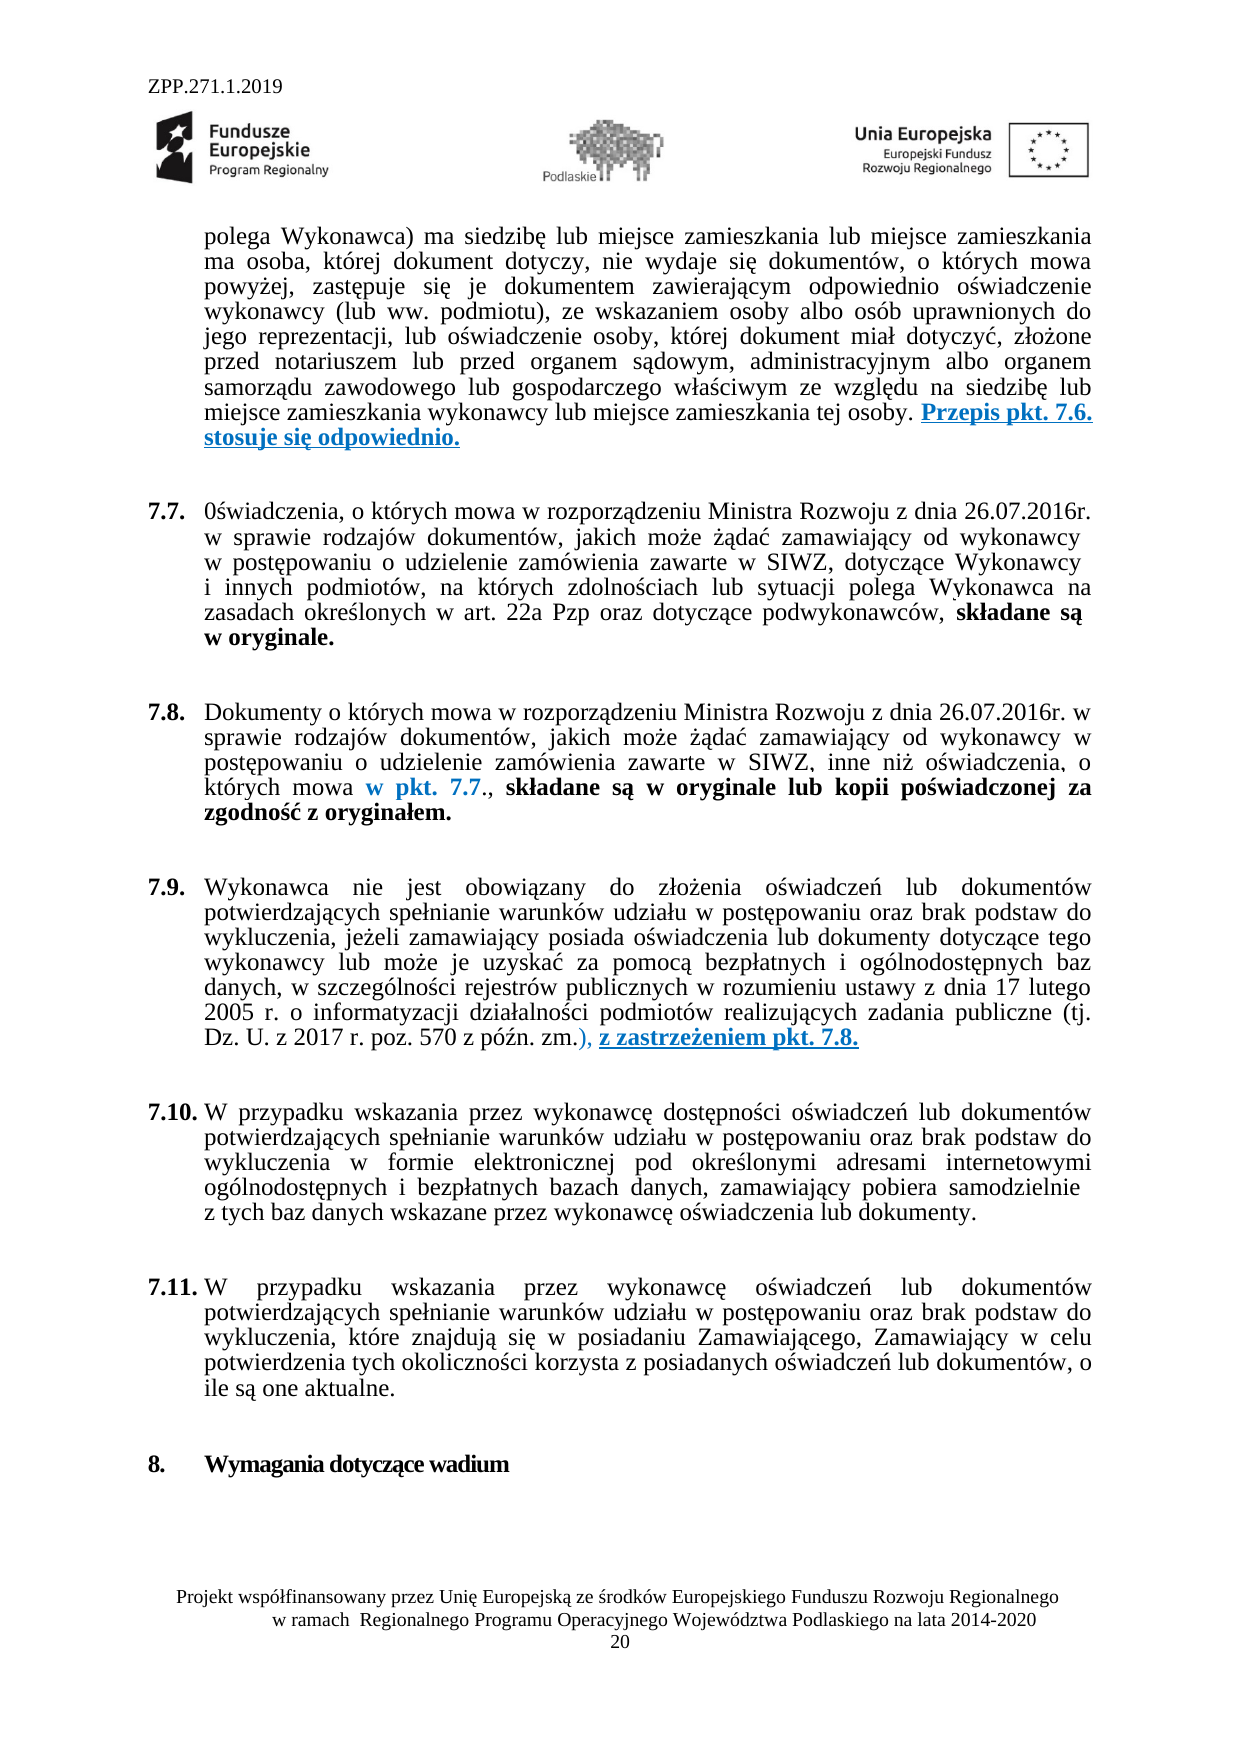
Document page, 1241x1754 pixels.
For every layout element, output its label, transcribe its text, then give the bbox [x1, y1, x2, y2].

list Dokumenty o których mowa w rozporządzeniu Ministra Rozwoju z dnia 26.07.2016r. w sprawie rodzajów dokumentów, jakich może żądać zamawiający od wykonawcy w postępowaniu o udzielenie zamówienia zawarte w SIWZ, inne niż oświadczenia, o których mowa w pkt. 7.7., składane są w oryginale lub kopii poświadczonej za zgodność z oryginałem. [148, 700, 1092, 826]
list Wymagania dotyczące wadium [148, 1451, 1092, 1478]
list W przypadku wskazania przez wykonawcę oświadczeń lub dokumentów potwierdzających spełnianie warunków udziału w postępowaniu oraz brak podstaw do wykluczenia, które znajdują się w posiadaniu Zamawiającego, Zamawiający w celu potwierdzenia tych okoliczności korzysta z posiadanych oświadczeń lub dokumentów, o ile są one aktualne. [148, 1276, 1092, 1401]
list W przypadku wskazania przez wykonawcę dostępności oświadczeń lub dokumentów potwierdzających spełnianie warunków udziału w postępowaniu oraz brak podstaw do wykluczenia w formie elektronicznej pod określonymi adresami internetowymi ogólnodostępnych i bezpłatnych bazach danych, zamawiający pobiera samodzielnie z tych baz danych wskazane przez wykonawcę oświadczenia lub dokumenty. [148, 1100, 1092, 1226]
list 0świadczenia, o których mowa w rozporządzeniu Ministra Rozwoju z dnia 26.07.2016r. w sprawie rodzajów dokumentów, jakich może żądać zamawiający od wykonawcy w postępowaniu o udzielenie zamówienia zawarte w SIWZ, dotyczące Wykonawcy i innych podmiotów, na których zdolnościach lub sytuacji polega Wykonawca na zasadach określonych w art. 22a Pzp oraz dotyczące podwykonawców, składane są w oryginale. [148, 500, 1092, 650]
list polega Wykonawca) ma siedzibę lub miejsce zamieszkania lub miejsce zamieszkania ma osoba, której dokument dotyczy, nie wydaje się dokumentów, o których mowa powyżej, zastępuje się je dokumentem zawierającym odpowiednio oświadczenie wykonawcy (lub ww. podmiotu), ze wskazaniem osoby albo osób uprawnionych do jego reprezentacji, lub oświadczenie osoby, której dokument miał dotyczyć, złożone przed notariuszem lub przed organem sądowym, administracyjnym albo organem samorządu zawodowego lub gospodarczego właściwym ze względu na siedzibę lub miejsce zamieszkania wykonawcy lub miejsce zamieszkania tej osoby. Przepis pkt. 7.6. stosuje się odpowiednio. [148, 224, 1092, 450]
list Wykonawca nie jest obowiązany do złożenia oświadczeń lub dokumentów potwierdzających spełnianie warunków udziału w postępowaniu oraz brak podstaw do wykluczenia, jeżeli zamawiający posiada oświadczenia lub dokumenty dotyczące tego wykonawcy lub może je uzyskać za pomocą bezpłatnych i ogólnodostępnych baz danych, w szczególności rejestrów publicznych w rozumieniu ustawy z dnia 17 lutego 2005 r. o informatyzacji działalności podmiotów realizujących zadania publiczne (tj. Dz. U. z 2017 r. poz. 570 z późn. zm.), z zastrzeżeniem pkt. 7.8. [148, 875, 1092, 1051]
